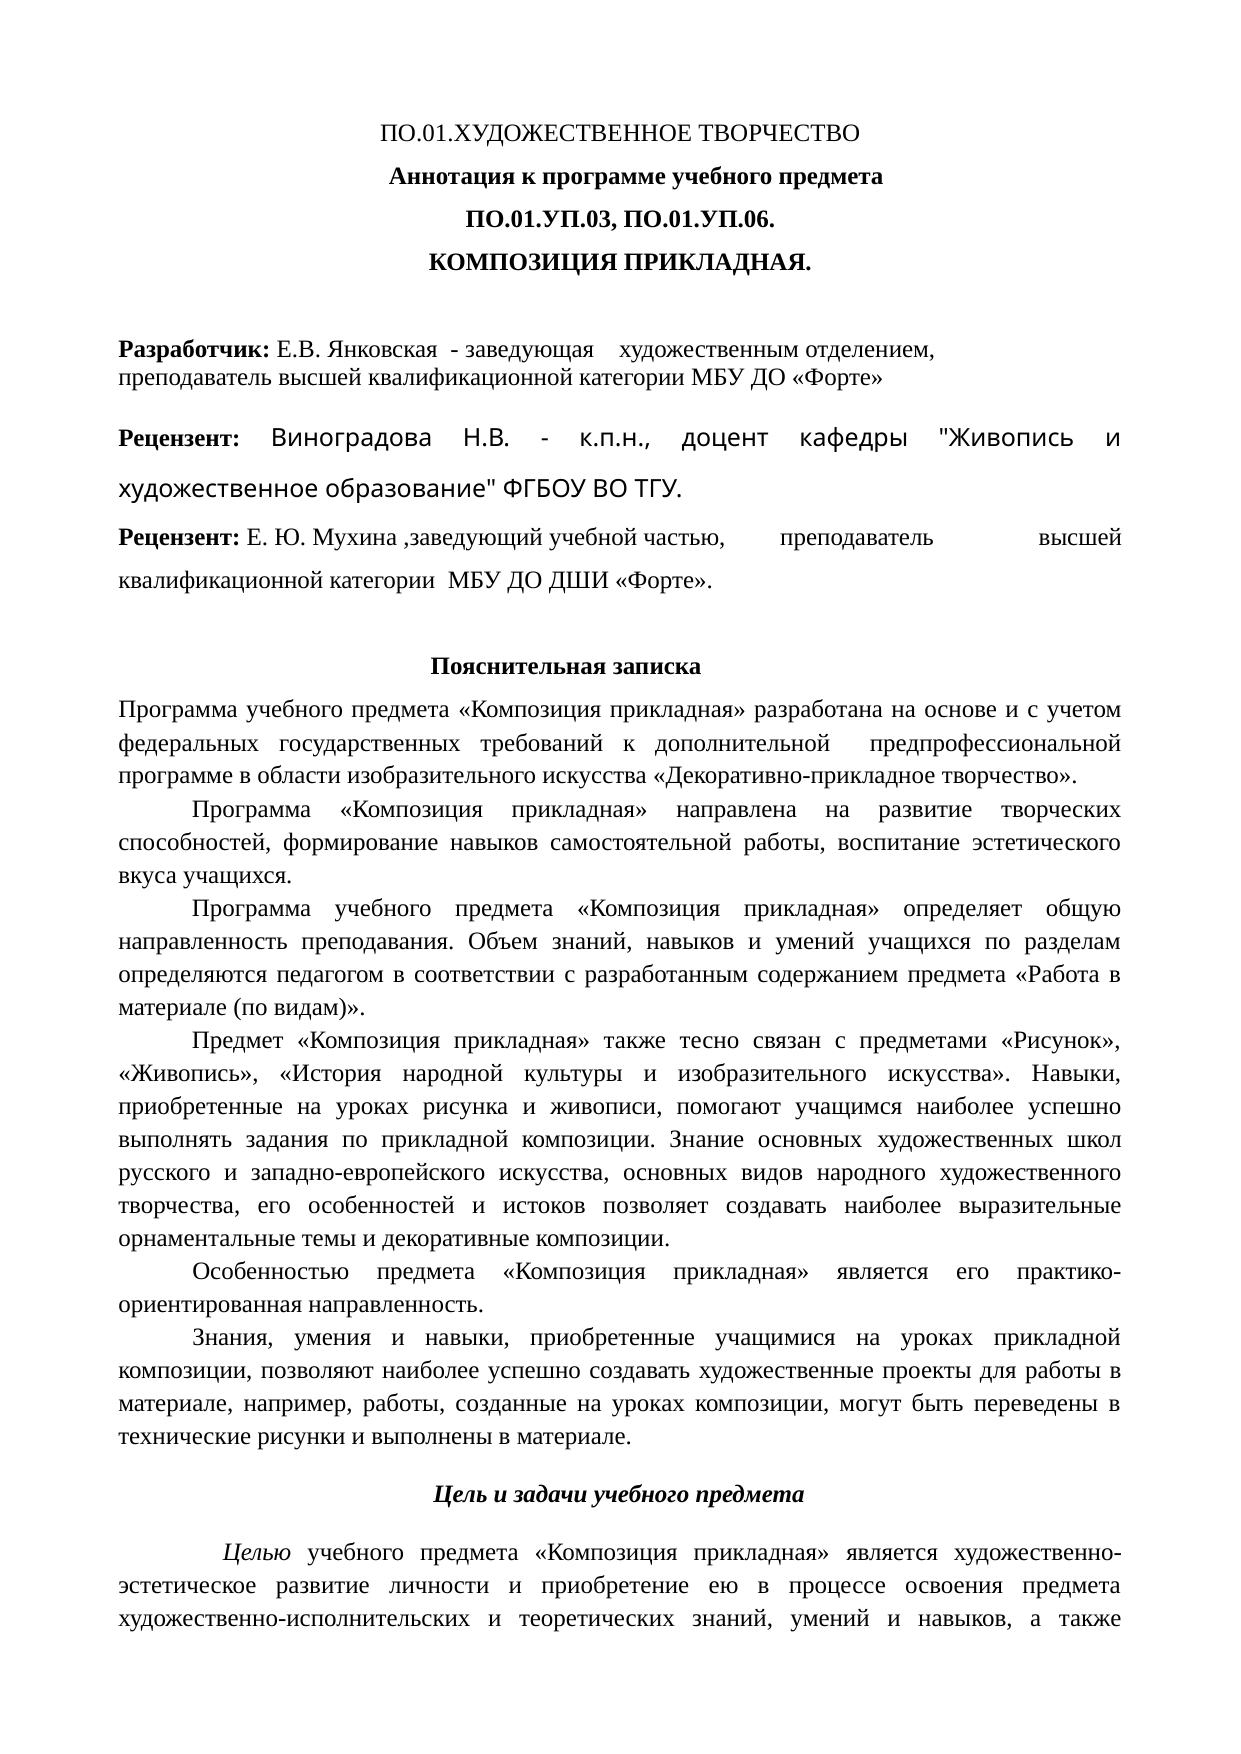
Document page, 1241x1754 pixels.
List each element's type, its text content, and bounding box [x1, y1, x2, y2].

text Цель и задачи учебного предмета [118, 1479, 1122, 1508]
text Программа учебного предмета «Композиция прикладная» определяет общую направленность преподавания. Объем знаний, навыков и умений учащихся по разделам определяются педагогом в соответствии с разработанным содержанием предмета «Работа в материале (по видам)». [118, 893, 1122, 1021]
text Рецензент: Виноградова Н.В. - к.п.н., доцент кафедры "Живопись и художественное образование" ФГБОУ ВО ТГУ. [118, 420, 1122, 505]
text ПО.01.УП.03, ПО.01.УП.06. [118, 204, 1122, 233]
text Пояснительная записка [129, 651, 929, 680]
text Программа учебного предмета «Композиция прикладная» разработана на основе и с учетом федеральных государственных требований к дополнительной предпрофессиональной программе в области изобразительного искусства «Декоративно-прикладное творчество». [118, 694, 1122, 789]
text Аннотация к программе учебного предмета [129, 161, 929, 190]
text ПО.01.ХУДОЖЕСТВЕННОЕ ТВОРЧЕСТВО [118, 118, 1122, 147]
text КОМПОЗИЦИЯ ПРИКЛАДНАЯ. [118, 247, 1122, 276]
text Целью учебного предмета «Композиция прикладная» является художественно-эстетическое развитие личности и приобретение ею в процессе освоения предмета художественно-исполнительских и теоретических знаний, умений и навыков, а также [118, 1537, 1122, 1632]
text Разработчик: Е.В. Янковская - заведующая художественным отделением, [118, 334, 1122, 362]
text Рецензент: Е. Ю. Мухина ,заведующий учебной частью, преподаватель высшей квалификационной категории МБУ ДО ДШИ «Форте». [118, 522, 1122, 594]
text преподаватель высшей квалификационной категории МБУ ДО «Форте» [118, 362, 1122, 391]
text Предмет «Композиция прикладная» также тесно связан с предметами «Рисунок», «Живопись», «История народной культуры и изобразительного искусства». Навыки, приобретенные на уроках рисунка и живописи, помогают учащимся наиболее успешно выполнять задания по прикладной композиции. Знание основных художественных школ русского и западно-европейского искусства, основных видов народного художественного творчества, его особенностей и истоков позволяет создавать наиболее выразительные орнаментальные темы и декоративные композиции. [118, 1025, 1122, 1252]
text Знания, умения и навыки, приобретенные учащимися на уроках прикладной композиции, позволяют наиболее успешно создавать художественные проекты для работы в материале, например, работы, созданные на уроках композиции, могут быть переведены в технические рисунки и выполнены в материале. [118, 1322, 1122, 1450]
text Программа «Композиция прикладная» направлена на развитие творческих способностей, формирование навыков самостоятельной работы, воспитание эстетического вкуса учащихся. [118, 794, 1122, 888]
text Особенностью предмета «Композиция прикладная» является его практико-ориентированная направленность. [118, 1256, 1122, 1318]
